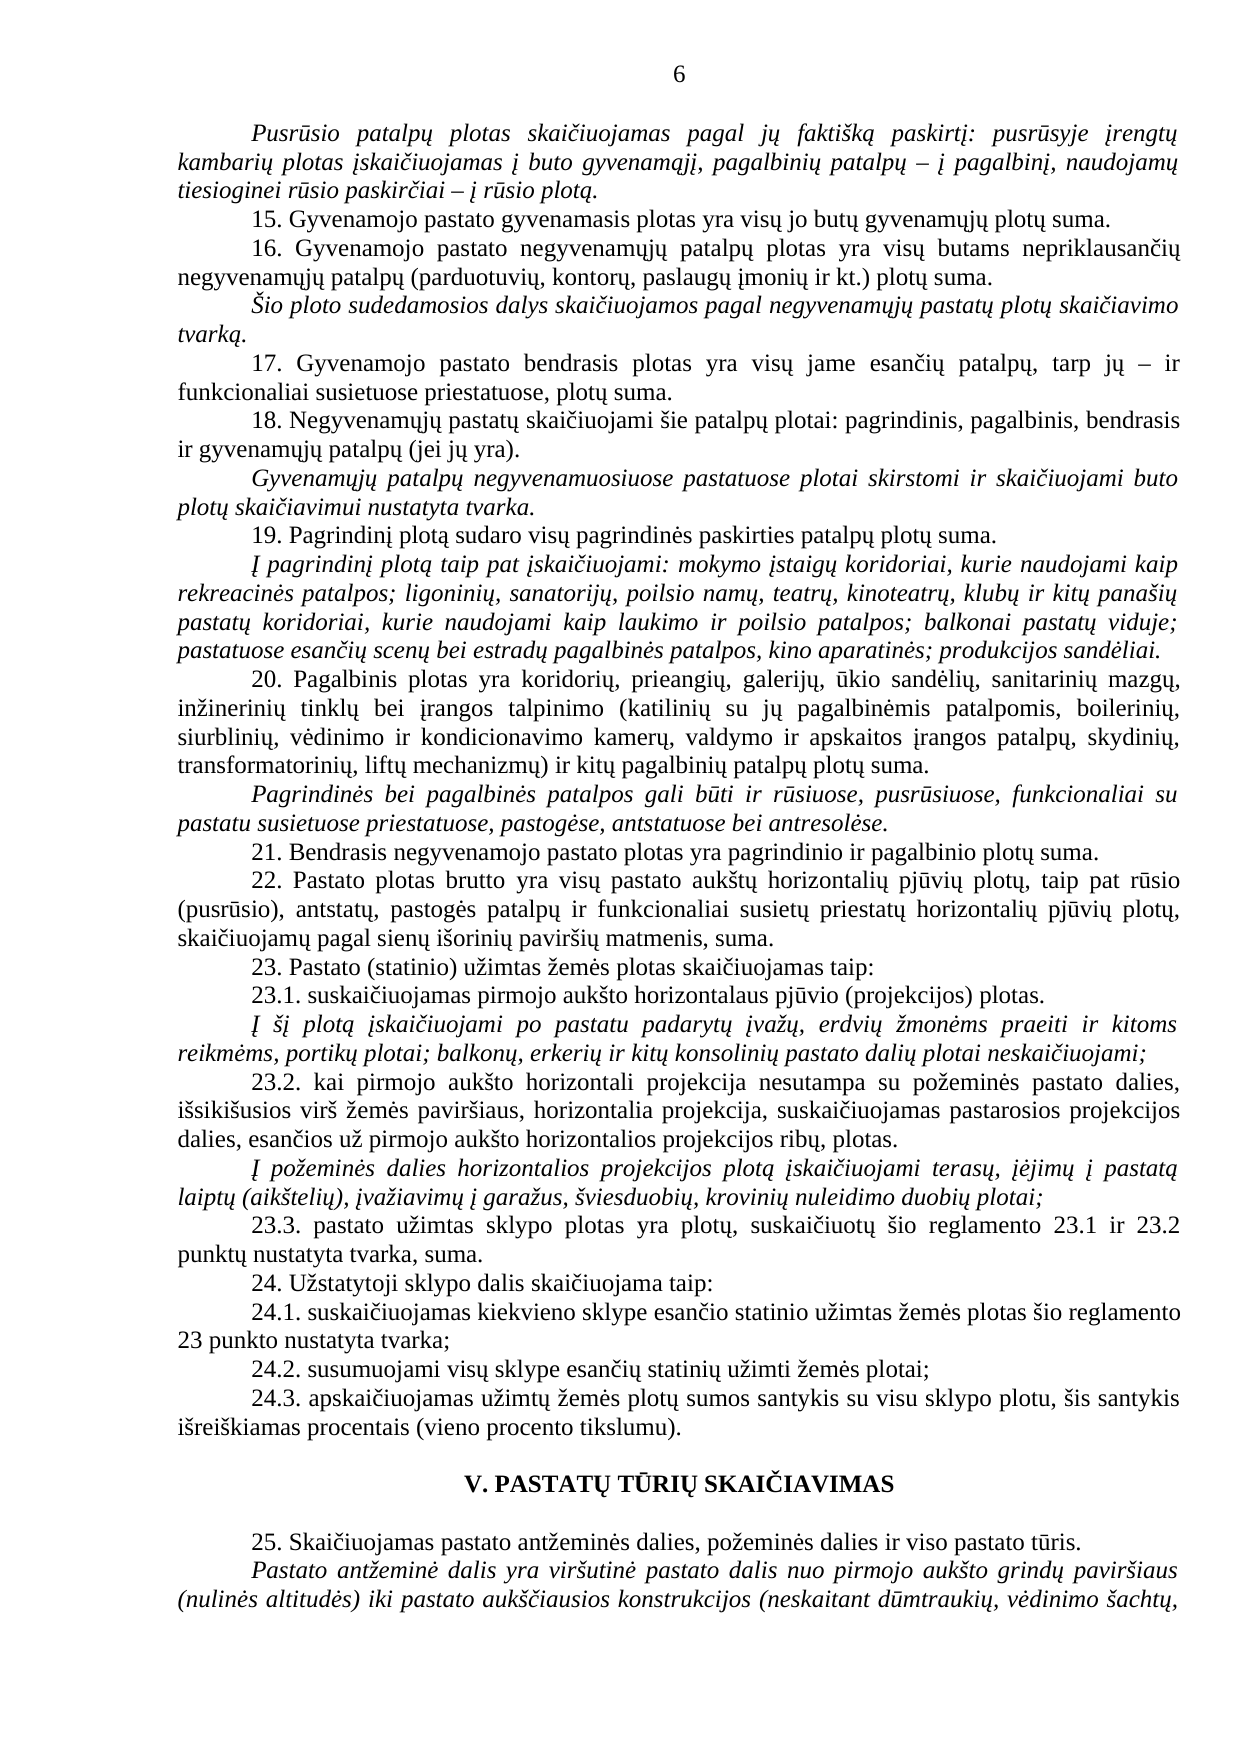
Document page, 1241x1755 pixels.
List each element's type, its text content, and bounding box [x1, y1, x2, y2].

text 23.1. suskaičiuojamas pirmojo aukšto horizontalaus pjūvio (projekcijos) plotas. [177, 981, 1181, 1009]
text 23.3. pastato užimtas sklypo plotas yra plotų, suskaičiuotų šio reglamento 23.1 ir 23.2 punktų nustatyta tvarka, suma. [177, 1211, 1181, 1268]
text 19. Pagrindinį plotą sudaro visų pagrindinės paskirties patalpų plotų suma. [177, 521, 1181, 549]
text 24.2. susumuojami visų sklype esančių statinių užimti žemės plotai; [177, 1354, 1181, 1383]
text 15. Gyvenamojo pastato gyvenamasis plotas yra visų jo butų gyvenamųjų plotų suma. [177, 204, 1181, 233]
text 24. Užstatytoji sklypo dalis skaičiuojama taip: [177, 1268, 1181, 1297]
text Į pagrindinį plotą taip pat įskaičiuojami: mokymo įstaigų koridoriai, kurie naudojami kaip rekreacinės patalpos; ligoninių, sanatorijų, poilsio namų, teatrų, kinoteatrų, klubų ir kitų panašių pastatų koridoriai, kurie naudojami kaip laukimo ir poilsio patalpos; balkonai pastatų viduje; pastatuose esančių scenų bei estradų pagalbinės patalpos, kino aparatinės; produkcijos sandėliai. [177, 549, 1181, 664]
text 18. Negyvenamųjų pastatų skaičiuojami šie patalpų plotai: pagrindinis, pagalbinis, bendrasis ir gyvenamųjų patalpų (jei jų yra). [177, 406, 1181, 463]
text 17. Gyvenamojo pastato bendrasis plotas yra visų jame esančių patalpų, tarp jų – ir funkcionaliai susietuose priestatuose, plotų suma. [177, 348, 1181, 406]
text Pusrūsio patalpų plotas skaičiuojamas pagal jų faktišką paskirtį: pusrūsyje įrengtų kambarių plotas įskaičiuojamas į buto gyvenamąjį, pagalbinių patalpų – į pagalbinį, naudojamų tiesioginei rūsio paskirčiai – į rūsio plotą. [177, 118, 1181, 204]
text Pastato antžeminė dalis yra viršutinė pastato dalis nuo pirmojo aukšto grindų paviršiaus (nulinės altitudės) iki pastato aukščiausios konstrukcijos (neskaitant dūmtraukių, vėdinimo šachtų, [177, 1556, 1181, 1613]
text Pagrindinės bei pagalbinės patalpos gali būti ir rūsiuose, pusrūsiuose, funkcionaliai su pastatu susietuose priestatuose, pastogėse, antstatuose bei antresolėse. [177, 779, 1181, 837]
text 23.2. kai pirmojo aukšto horizontali projekcija nesutampa su požeminės pastato dalies, išsikišusios virš žemės paviršiaus, horizontalia projekcija, suskaičiuojamas pastarosios projekcijos dalies, esančios už pirmojo aukšto horizontalios projekcijos ribų, plotas. [177, 1067, 1181, 1153]
text Į požeminės dalies horizontalios projekcijos plotą įskaičiuojami terasų, įėjimų į pastatą laiptų (aikštelių), įvažiavimų į garažus, šviesduobių, krovinių nuleidimo duobių plotai; [177, 1153, 1181, 1211]
text Gyvenamųjų patalpų negyvenamuosiuose pastatuose plotai skirstomi ir skaičiuojami buto plotų skaičiavimui nustatyta tvarka. [177, 463, 1181, 521]
text V. Pastatų tūrių skaičiavimas [177, 1469, 1181, 1498]
text 23. Pastato (statinio) užimtas žemės plotas skaičiuojamas taip: [177, 952, 1181, 981]
text 22. Pastato plotas brutto yra visų pastato aukštų horizontalių pjūvių plotų, taip pat rūsio (pusrūsio), antstatų, pastogės patalpų ir funkcionaliai susietų priestatų horizontalių pjūvių plotų, skaičiuojamų pagal sienų išorinių paviršių matmenis, suma. [177, 866, 1181, 952]
text 20. Pagalbinis plotas yra koridorių, prieangių, galerijų, ūkio sandėlių, sanitarinių mazgų, inžinerinių tinklų bei įrangos talpinimo (katilinių su jų pagalbinėmis patalpomis, boilerinių, siurblinių, vėdinimo ir kondicionavimo kamerų, valdymo ir apskaitos įrangos patalpų, skydinių, transformatorinių, liftų mechanizmų) ir kitų pagalbinių patalpų plotų suma. [177, 664, 1181, 779]
text 24.3. apskaičiuojamas užimtų žemės plotų sumos santykis su visu sklypo plotu, šis santykis išreiškiamas procentais (vieno procento tikslumu). [177, 1383, 1181, 1441]
text 25. Skaičiuojamas pastato antžeminės dalies, požeminės dalies ir viso pastato tūris. [177, 1527, 1181, 1556]
text Šio ploto sudedamosios dalys skaičiuojamos pagal negyvenamųjų pastatų plotų skaičiavimo tvarką. [177, 291, 1181, 348]
text 24.1. suskaičiuojamas kiekvieno sklype esančio statinio užimtas žemės plotas šio reglamento 23 punkto nustatyta tvarka; [177, 1297, 1181, 1354]
text 16. Gyvenamojo pastato negyvenamųjų patalpų plotas yra visų butams nepriklausančių negyvenamųjų patalpų (parduotuvių, kontorų, paslaugų įmonių ir kt.) plotų suma. [177, 233, 1181, 291]
text Į šį plotą įskaičiuojami po pastatu padarytų įvažų, erdvių žmonėms praeiti ir kitoms reikmėms, portikų plotai; balkonų, erkerių ir kitų konsolinių pastato dalių plotai neskaičiuojami; [177, 1009, 1181, 1067]
text 21. Bendrasis negyvenamojo pastato plotas yra pagrindinio ir pagalbinio plotų suma. [177, 837, 1181, 866]
